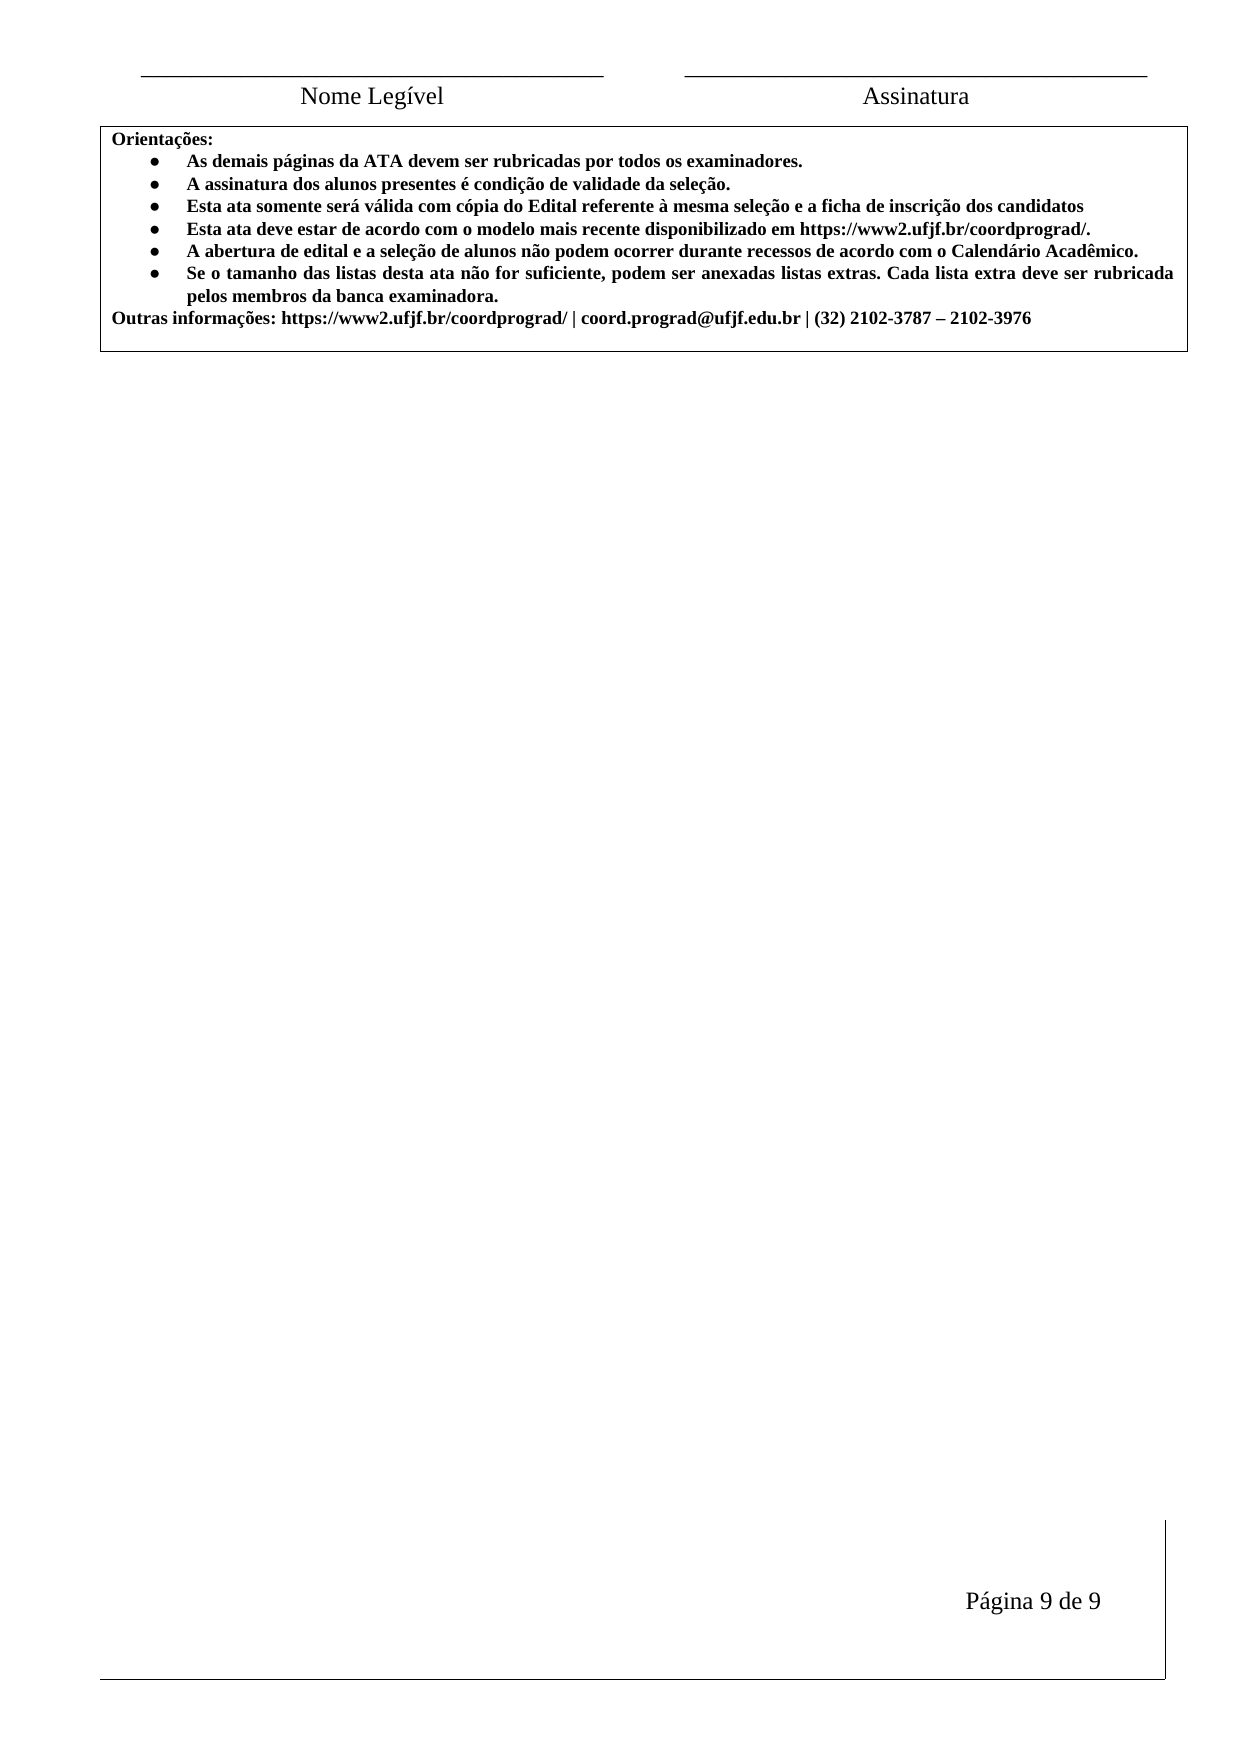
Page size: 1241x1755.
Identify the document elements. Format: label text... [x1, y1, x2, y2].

table_header Orientações: As demais páginas da ATA devem ser rubricadas por todos os examinadores. A assinatura dos alunos presentes é condição de validade da seleção. Esta ata somente será válida com cópia do Edital referente à mesma seleção e a ficha de inscrição dos candidatos Esta ata deve estar de acordo com o modelo mais recente disponibilizado em https://www2.ufjf.br/coordprograd/. A abertura de edital e a seleção de alunos não podem ocorrer durante recessos de acordo com o Calendário Acadêmico. Se o tamanho das listas desta ata não for suficiente, podem ser anexadas listas extras. Cada lista extra deve ser rubricada pelos membros da banca examinadora. Outras informações: https://www2.ufjf.br/coordprograd/ | coord.prograd@ufjf.edu.br | (32) 2102-3787 – 2102-3976 [101, 127, 1187, 351]
table_cell _____________________________________ Nome Legível [100, 44, 644, 116]
table_cell _____________________________________ Assinatura [644, 44, 1188, 116]
